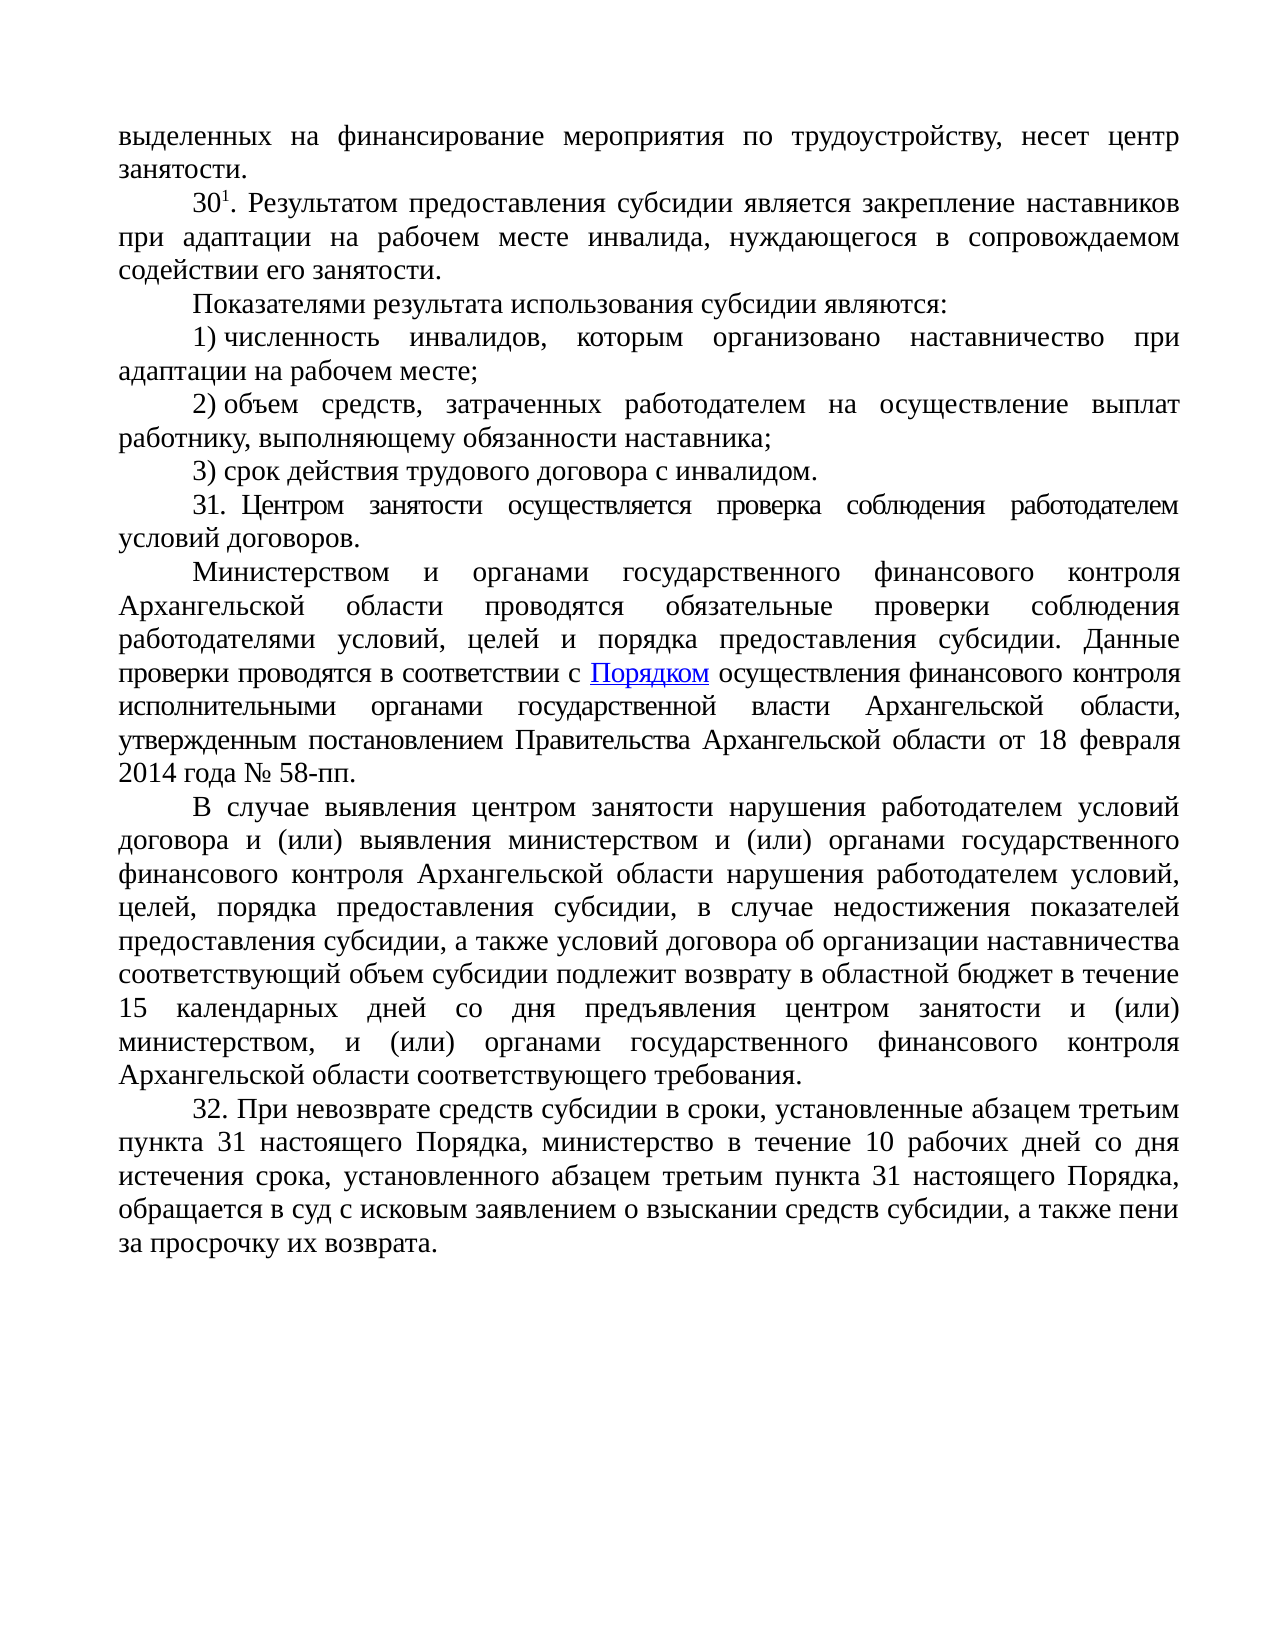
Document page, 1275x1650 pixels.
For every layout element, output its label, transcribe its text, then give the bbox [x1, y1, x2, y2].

text Показателями результата использования субсидии являются: [118, 286, 1181, 319]
text 1) численность инвалидов, которым организовано наставничество при адаптации на рабочем месте; [118, 319, 1181, 386]
text Министерством и органами государственного финансового контроля Архангельской области проводятся обязательные проверки соблюдения работодателями условий, целей и порядка предоставления субсидии. Данные проверки проводятся в соответствии с Порядком осуществления финансового контроля исполнительными органами государственной власти Архангельской области, утвержденным постановлением Правительства Архангельской области от 18 февраля 2014 года № 58-пп. [118, 554, 1181, 789]
text 32. При невозврате средств субсидии в сроки, установленные абзацем третьим пункта 31 настоящего Порядка, министерство в течение 10 рабочих дней со дня истечения срока, установленного абзацем третьим пункта 31 настоящего Порядка, обращается в суд с исковым заявлением о взыскании средств субсидии, а также пени за просрочку их возврата. [118, 1091, 1181, 1258]
text 31. Центром занятости осуществляется проверка соблюдения работодателем условий договоров. [118, 487, 1181, 554]
text выделенных на финансирование мероприятия по трудоустройству, несет центр занятости. [118, 118, 1181, 185]
text 3) срок действия трудового договора с инвалидом. [118, 453, 1181, 487]
text В случае выявления центром занятости нарушения работодателем условий договора и (или) выявления министерством и (или) органами государственного финансового контроля Архангельской области нарушения работодателем условий, целей, порядка предоставления субсидии, в случае недостижения показателей предоставления субсидии, а также условий договора об организации наставничества соответствующий объем субсидии подлежит возврату в областной бюджет в течение 15 календарных дней со дня предъявления центром занятости и (или) министерством, и (или) органами государственного финансового контроля Архангельской области соответствующего требования. [118, 789, 1181, 1091]
text 2) объем средств, затраченных работодателем на осуществление выплат работнику, выполняющему обязанности наставника; [118, 386, 1181, 453]
text 301. Результатом предоставления субсидии является закрепление наставников при адаптации на рабочем месте инвалида, нуждающегося в сопровождаемом содействии его занятости. [118, 185, 1181, 286]
